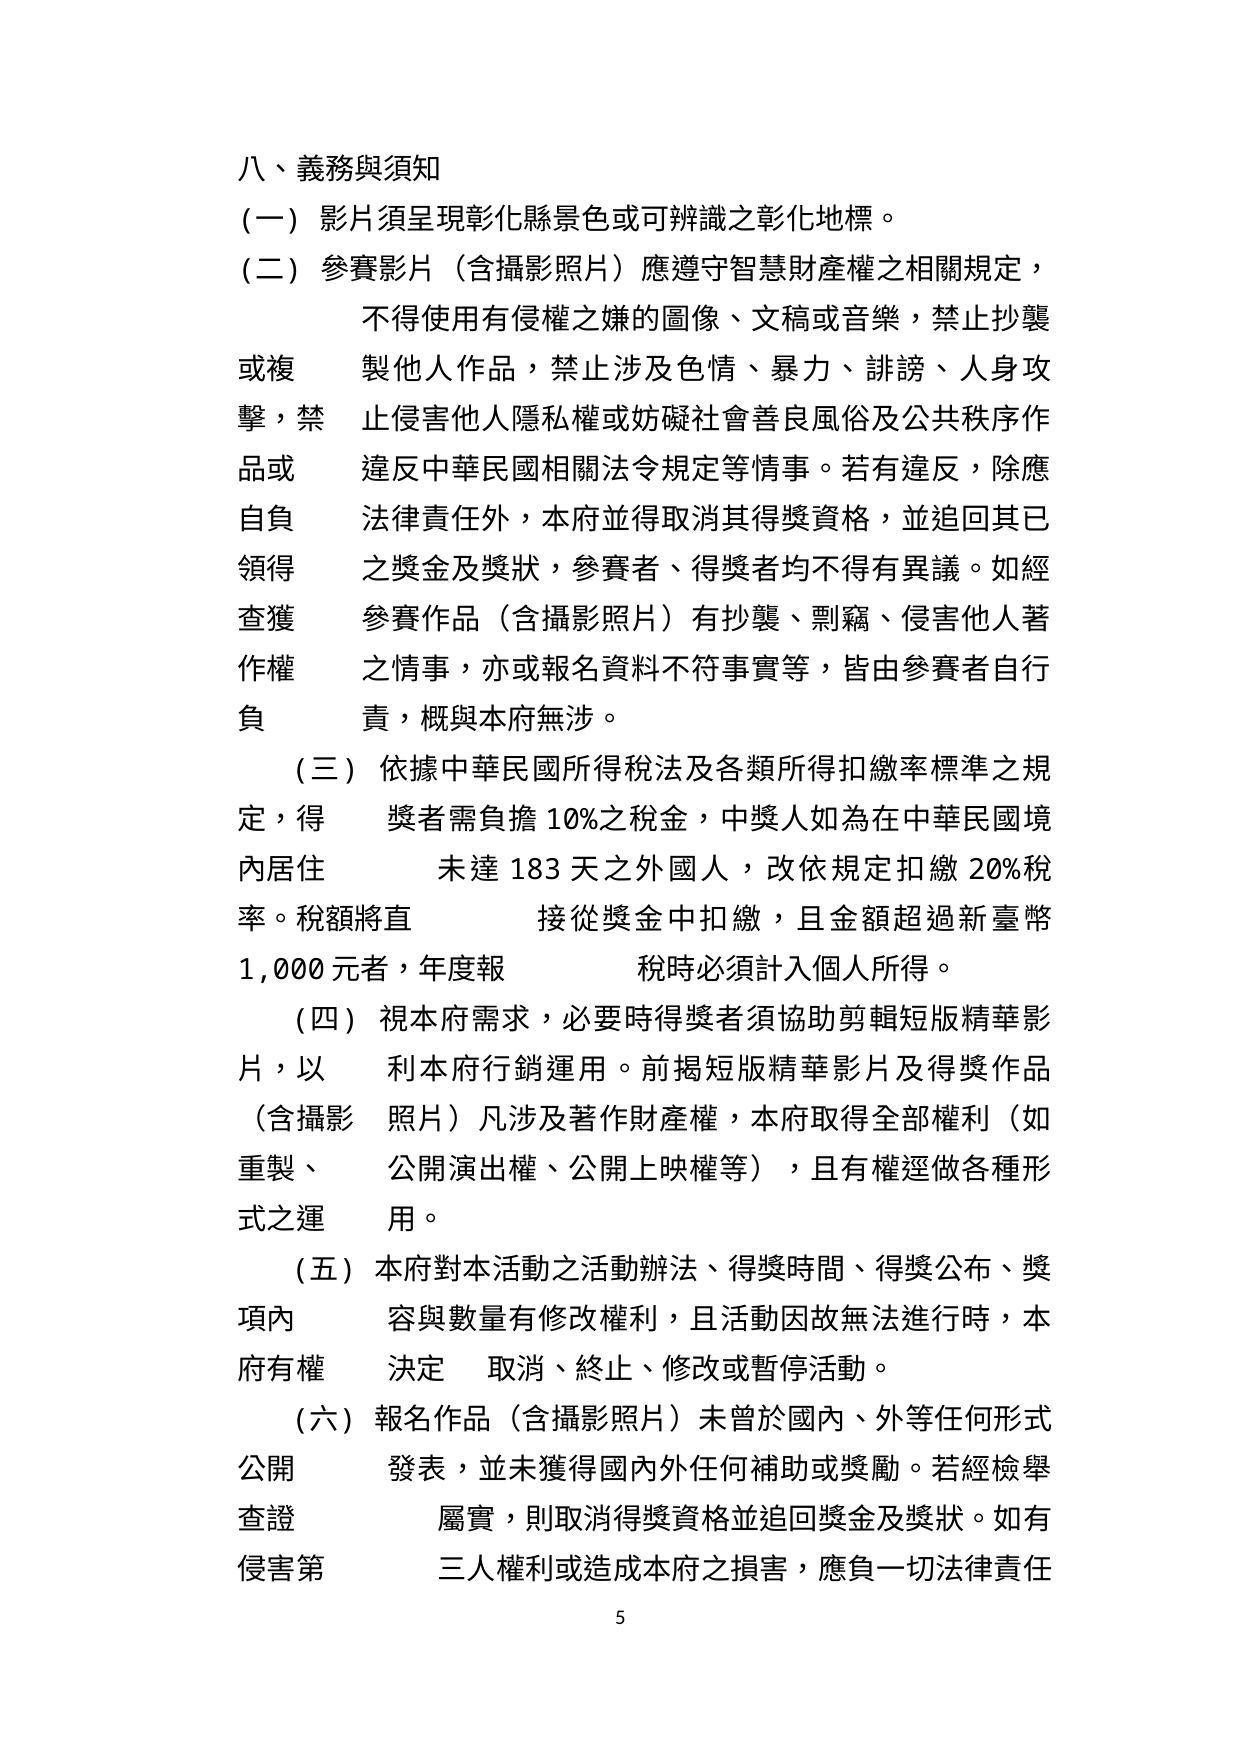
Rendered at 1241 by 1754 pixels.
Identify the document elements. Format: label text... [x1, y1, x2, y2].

text (五) 本府對本活動之活動辦法、得獎時間、得獎公布、獎項內 容與數量有修改權利，且活動因故無法進行時，本府有權 決定 取消、終止、修改或暫停活動。 [237, 1239, 1053, 1389]
text (六) 報名作品（含攝影照片）未曾於國內、外等任何形式公開 發表，並未獲得國內外任何補助或獎勵。若經檢舉查證 屬實，則取消得獎資格並追回獎金及獎狀。如有侵害第 三人權利或造成本府之損害，應負一切法律責任 [237, 1389, 1053, 1589]
text (一) 影片須呈現彰化縣景色或可辨識之彰化地標。 [237, 189, 1053, 239]
text 八、義務與須知 [237, 139, 1053, 189]
text (三) 依據中華民國所得稅法及各類所得扣繳率標準之規定，得 獎者需負擔10%之稅金，中獎人如為在中華民國境內居住 未達183天之外國人，改依規定扣繳20%稅率。稅額將直 接從獎金中扣繳，且金額超過新臺幣1,000元者，年度報 稅時必須計入個人所得。 [237, 739, 1053, 989]
text (二) 參賽影片（含攝影照片）應遵守智慧財產權之相關規定， 不得使用有侵權之嫌的圖像、文稿或音樂，禁止抄襲或複 製他人作品，禁止涉及色情、暴力、誹謗、人身攻擊，禁 止侵害他人隱私權或妨礙社會善良風俗及公共秩序作品或 違反中華民國相關法令規定等情事。若有違反，除應自負 法律責任外，本府並得取消其得獎資格，並追回其已領得 之獎金及獎狀，參賽者、得獎者均不得有異議。如經查獲 參賽作品（含攝影照片）有抄襲、剽竊、侵害他人著作權 之情事，亦或報名資料不符事實等，皆由參賽者自行負 責，概與本府無涉。 [237, 239, 1053, 739]
text (四) 視本府需求，必要時得獎者須協助剪輯短版精華影片，以 利本府行銷運用。前揭短版精華影片及得獎作品（含攝影 照片）凡涉及著作財產權，本府取得全部權利（如重製、 公開演出權、公開上映權等），且有權逕做各種形式之運 用。 [237, 989, 1053, 1239]
